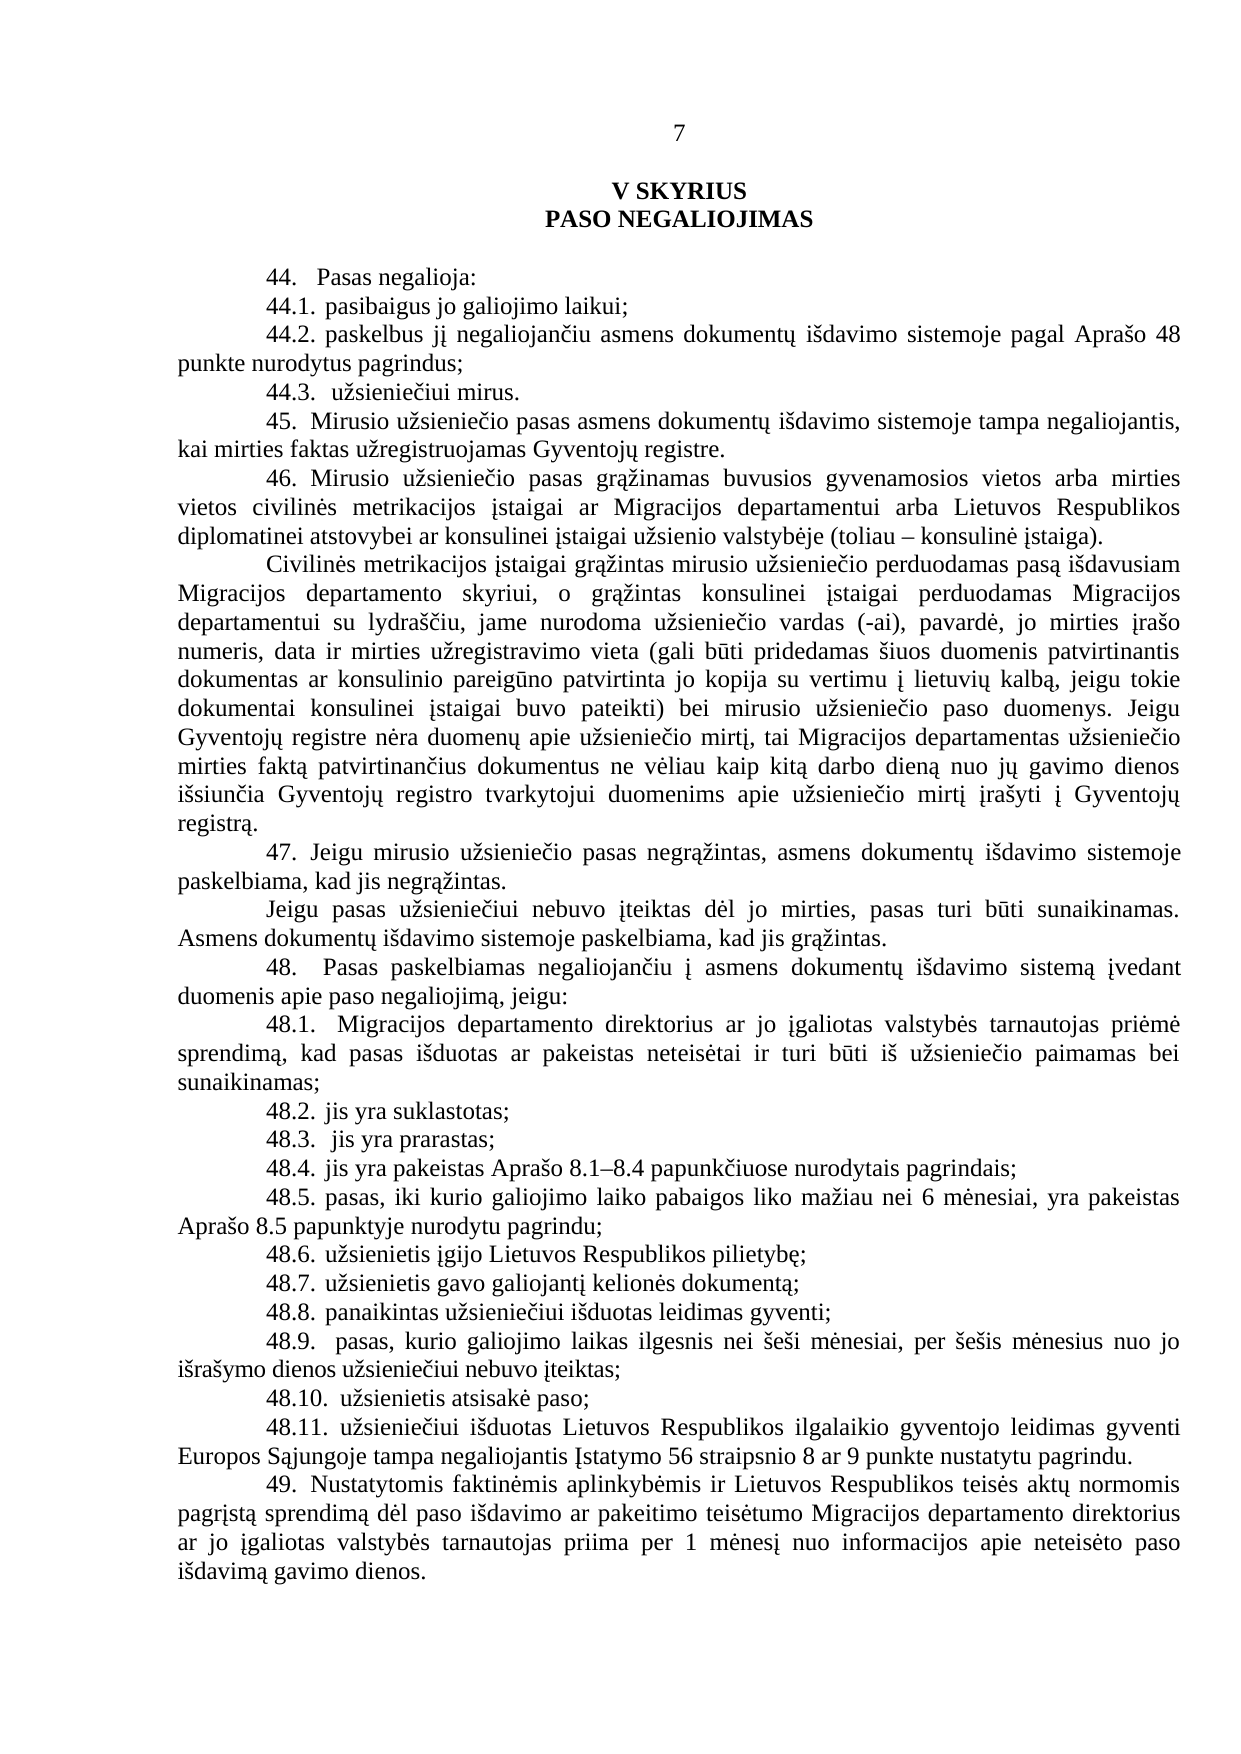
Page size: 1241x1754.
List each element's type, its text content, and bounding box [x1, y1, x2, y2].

text 48. Pasas paskelbiamas negaliojančiu į asmens dokumentų išdavimo sistemą įvedant duomenis apie paso negaliojimą, jeigu: [177, 952, 1181, 1009]
text 46. Mirusio užsieniečio pasas grąžinamas buvusios gyvenamosios vietos arba mirties vietos civilinės metrikacijos įstaigai ar Migracijos departamentui arba Lietuvos Respublikos diplomatinei atstovybei ar konsulinei įstaigai užsienio valstybėje (toliau – konsulinė įstaiga). [177, 463, 1181, 549]
text 49. Nustatytomis faktinėmis aplinkybėmis ir Lietuvos Respublikos teisės aktų normomis pagrįstą sprendimą dėl paso išdavimo ar pakeitimo teisėtumo Migracijos departamento direktorius ar jo įgaliotas valstybės tarnautojas priima per 1 mėnesį nuo informacijos apie neteisėto paso išdavimą gavimo dienos. [177, 1469, 1181, 1584]
text Jeigu pasas užsieniečiui nebuvo įteiktas dėl jo mirties, pasas turi būti sunaikinamas. Asmens dokumentų išdavimo sistemoje paskelbiama, kad jis grąžintas. [177, 894, 1181, 952]
text Civilinės metrikacijos įstaigai grąžintas mirusio užsieniečio perduodamas pasą išdavusiam Migracijos departamento skyriui, o grąžintas konsulinei įstaigai perduodamas Migracijos departamentui su lydraščiu, jame nurodoma užsieniečio vardas (-ai), pavardė, jo mirties įrašo numeris, data ir mirties užregistravimo vieta (gali būti pridedamas šiuos duomenis patvirtinantis dokumentas ar konsulinio pareigūno patvirtinta jo kopija su vertimu į lietuvių kalbą, jeigu tokie dokumentai konsulinei įstaigai buvo pateikti) bei mirusio užsieniečio paso duomenys. Jeigu Gyventojų registre nėra duomenų apie užsieniečio mirtį, tai Migracijos departamentas užsieniečio mirties faktą patvirtinančius dokumentus ne vėliau kaip kitą darbo dieną nuo jų gavimo dienos išsiunčia Gyventojų registro tvarkytojui duomenims apie užsieniečio mirtį įrašyti į Gyventojų registrą. [177, 549, 1181, 837]
text V SKYRIUS [177, 176, 1181, 204]
text 45. Mirusio užsieniečio pasas asmens dokumentų išdavimo sistemoje tampa negaliojantis, kai mirties faktas užregistruojamas Gyventojų registre. [177, 406, 1181, 463]
text 44.3. užsieniečiui mirus. [177, 377, 1181, 406]
text 48.6. užsienietis įgijo Lietuvos Respublikos pilietybę; [177, 1239, 1181, 1268]
text 48.7. užsienietis gavo galiojantį kelionės dokumentą; [177, 1268, 1181, 1297]
text 44.1. pasibaigus jo galiojimo laikui; [177, 291, 1181, 319]
text 44. Pasas negalioja: [177, 262, 1181, 291]
text PASO NEGALIOJIMAS [177, 204, 1181, 233]
text 48.5. pasas, iki kurio galiojimo laiko pabaigos liko mažiau nei 6 mėnesiai, yra pakeistas Aprašo 8.5 papunktyje nurodytu pagrindu; [177, 1182, 1181, 1239]
text 48.4. jis yra pakeistas Aprašo 8.1–8.4 papunkčiuose nurodytais pagrindais; [177, 1153, 1181, 1182]
text 44.2. paskelbus jį negaliojančiu asmens dokumentų išdavimo sistemoje pagal Aprašo 48 punkte nurodytus pagrindus; [177, 319, 1181, 377]
text 48.3. jis yra prarastas; [177, 1124, 1181, 1153]
text 48.11. užsieniečiui išduotas Lietuvos Respublikos ilgalaikio gyventojo leidimas gyventi Europos Sąjungoje tampa negaliojantis Įstatymo 56 straipsnio 8 ar 9 punkte nustatytu pagrindu. [177, 1412, 1181, 1469]
text 47. Jeigu mirusio užsieniečio pasas negrąžintas, asmens dokumentų išdavimo sistemoje paskelbiama, kad jis negrąžintas. [177, 837, 1181, 894]
text 48.8. panaikintas užsieniečiui išduotas leidimas gyventi; [177, 1297, 1181, 1326]
text 48.1. Migracijos departamento direktorius ar jo įgaliotas valstybės tarnautojas priėmė sprendimą, kad pasas išduotas ar pakeistas neteisėtai ir turi būti iš užsieniečio paimamas bei sunaikinamas; [177, 1009, 1181, 1096]
text 48.10. užsienietis atsisakė paso; [177, 1383, 1181, 1412]
text 48.2. jis yra suklastotas; [177, 1096, 1181, 1124]
text 48.9. pasas, kurio galiojimo laikas ilgesnis nei šeši mėnesiai, per šešis mėnesius nuo jo išrašymo dienos užsieniečiui nebuvo įteiktas; [177, 1326, 1181, 1383]
